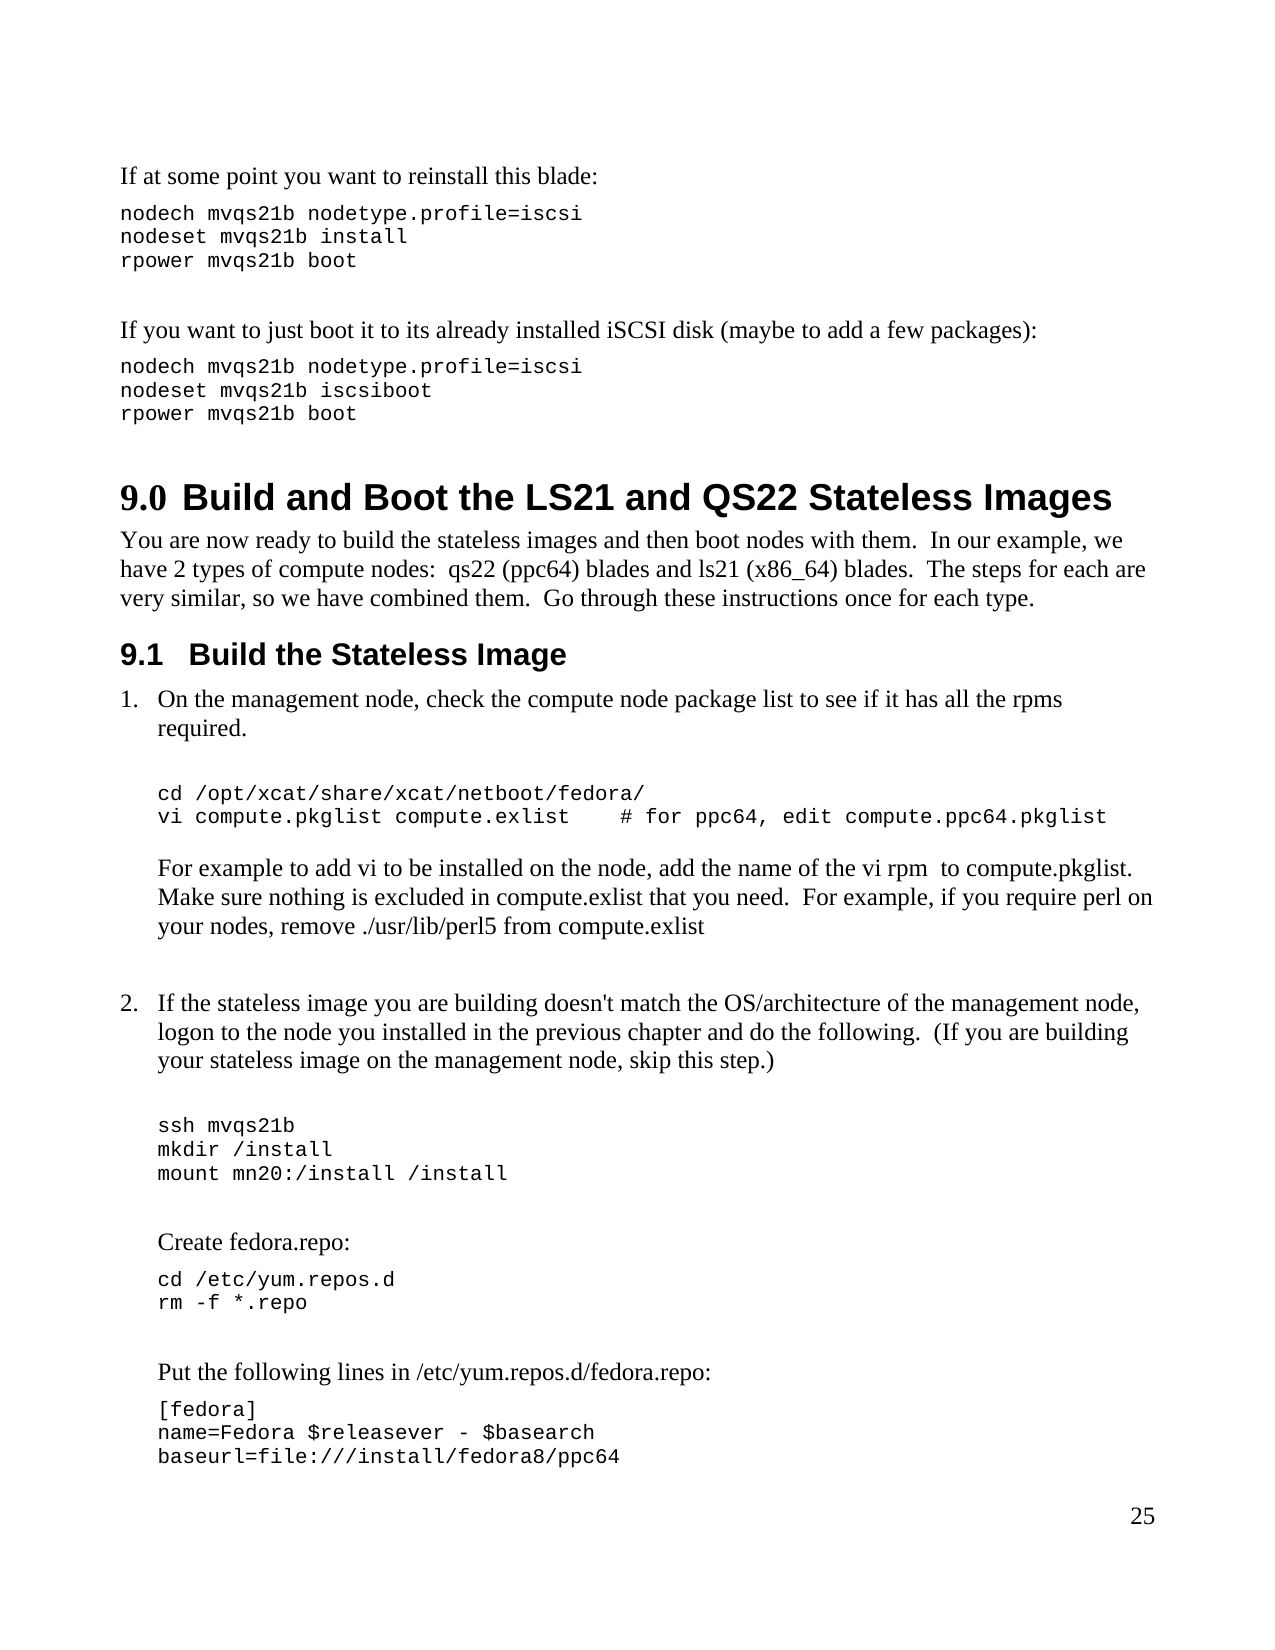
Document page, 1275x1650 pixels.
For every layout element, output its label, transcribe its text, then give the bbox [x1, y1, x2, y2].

text mkdir /install [157, 1139, 1155, 1163]
text nodeset mvqs21b install [120, 226, 1155, 250]
text cd /etc/yum.repos.d [157, 1269, 1155, 1292]
text rpower mvqs21b boot [120, 403, 1155, 427]
text nodech mvqs21b nodetype.profile=iscsi [120, 356, 1155, 379]
text name=Fedora $releasever - $basearch [157, 1422, 1155, 1446]
text cd /opt/xcat/share/xcat/netboot/fedora/ [157, 782, 1155, 806]
text For example to add vi to be installed on the node, add the name of the vi rpm to compute.pkglist. Make sure nothing is excluded in compute.exlist that you need. For example, if you require perl on your nodes, remove ./usr/lib/perl5 from compute.exlist [157, 853, 1155, 940]
text rpower mvqs21b boot [120, 250, 1155, 273]
text If you want to just boot it to its already installed iSCSI disk (maybe to add a few packages): [120, 315, 1155, 343]
subtitle Build and Boot the LS21 and QS22 Stateless Images [120, 476, 1155, 519]
text Create fedora.repo: [157, 1227, 1155, 1256]
list On the management node, check the compute node package list to see if it has all the rpms required. [120, 684, 1155, 742]
text rm -f *.repo [157, 1292, 1155, 1316]
text nodeset mvqs21b iscsiboot [120, 379, 1155, 403]
text Put the following lines in /etc/yum.repos.d/fedora.repo: [157, 1357, 1155, 1386]
text ssh mvqs21b [157, 1115, 1155, 1139]
text [fedora] [157, 1398, 1155, 1422]
text baseurl=file:///install/fedora8/ppc64 [157, 1446, 1155, 1469]
subtitle Build the Stateless Image [120, 636, 1155, 672]
list If the stateless image you are building doesn't match the OS/architecture of the management node, logon to the node you installed in the previous chapter and do the following. (If you are building your stateless image on the management node, skip this step.) [120, 988, 1155, 1074]
text You are now ready to build the stateless images and then boot nodes with them. In our example, we have 2 types of compute nodes: qs22 (ppc64) blades and ls21 (x86_64) blades. The steps for each are very similar, so we have combined them. Go through these instructions once for each type. [120, 525, 1155, 611]
text vi compute.pkglist compute.exlist # for ppc64, edit compute.ppc64.pkglist [157, 806, 1155, 830]
text If at some point you want to reinstall this blade: [120, 161, 1155, 190]
text nodech mvqs21b nodetype.profile=iscsi [120, 202, 1155, 226]
text mount mn20:/install /install [157, 1163, 1155, 1186]
